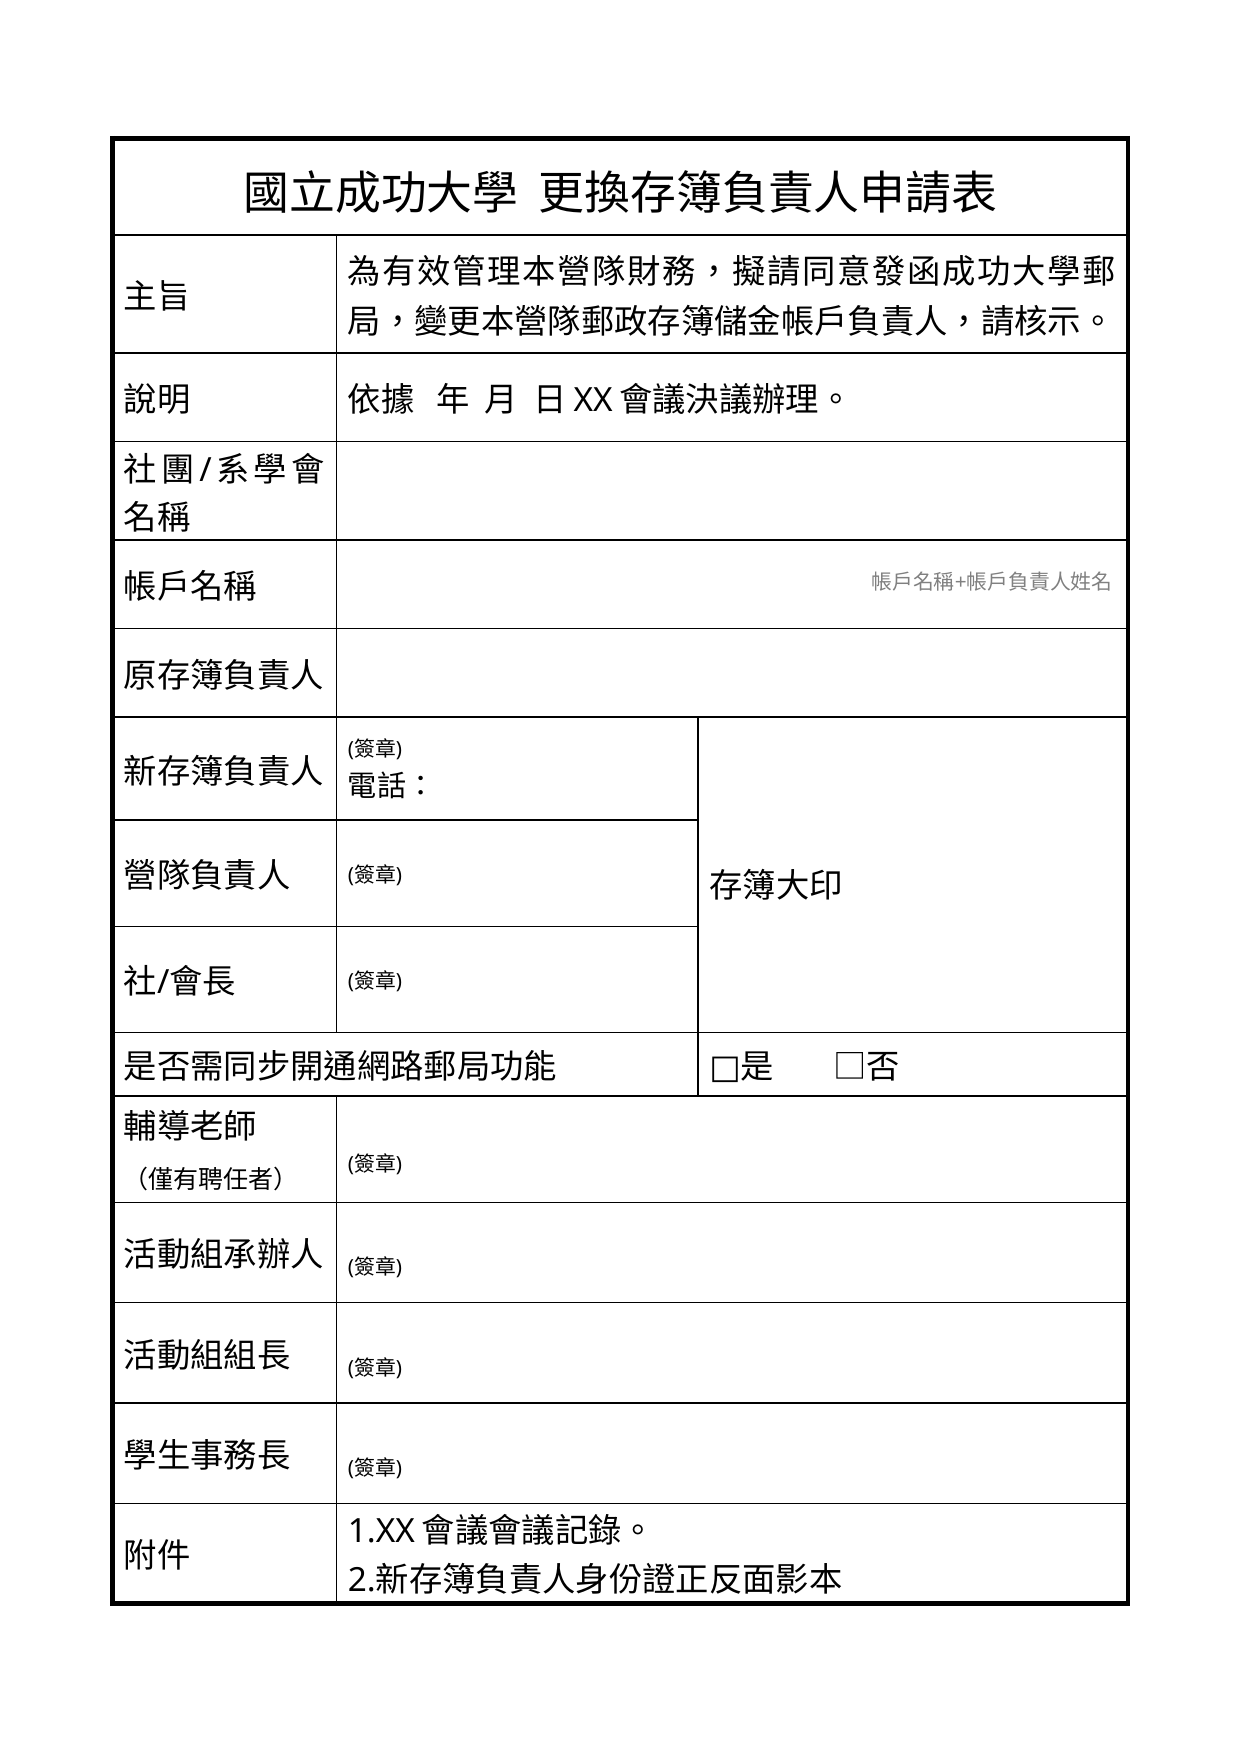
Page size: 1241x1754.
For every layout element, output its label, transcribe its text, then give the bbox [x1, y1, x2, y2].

table_cell 說明 [115, 354, 336, 441]
table_cell (簽章) [337, 927, 697, 1032]
table_cell □是 □否 [699, 1033, 1126, 1095]
table_header 國立成功大學 更換存簿負責人申請表 [115, 141, 1126, 234]
table_cell 附件 [115, 1504, 336, 1601]
table_cell (簽章) 電話： [337, 718, 697, 819]
table_cell 社/會長 [115, 927, 336, 1032]
table_cell 活動組承辦人 [115, 1203, 336, 1302]
table_cell 社團/系學會名稱 [115, 442, 336, 539]
table_cell (簽章) [337, 821, 697, 926]
table_cell 為有效管理本營隊財務，擬請同意發函成功大學郵局，變更本營隊郵政存簿儲金帳戶負責人，請核示。 [337, 236, 1126, 352]
table_cell 輔導老師 （僅有聘任者） [115, 1097, 336, 1201]
table_cell 依據 年 月 日XX會議決議辦理。 [337, 354, 1126, 441]
table_cell 營隊負責人 [115, 821, 336, 926]
table_cell 學生事務長 [115, 1404, 336, 1503]
table_cell (簽章) [337, 1404, 1126, 1503]
table_cell 1.XX會議會議記錄。 2.新存簿負責人身份證正反面影本 [337, 1504, 1126, 1601]
table_cell 帳戶名稱 [115, 541, 336, 628]
table_cell (簽章) [337, 1097, 1126, 1201]
table_cell 活動組組長 [115, 1303, 336, 1402]
table_cell 存簿大印 [699, 718, 1126, 1032]
table_cell 是否需同步開通網路郵局功能 [115, 1033, 697, 1095]
table_cell 原存簿負責人 [115, 629, 336, 716]
table_cell 新存簿負責人 [115, 718, 336, 819]
table_cell [337, 442, 1126, 539]
table_cell (簽章) [337, 1303, 1126, 1402]
table_cell 主旨 [115, 236, 336, 352]
table_cell [337, 629, 1126, 716]
table_cell [337, 541, 1126, 628]
table_cell (簽章) [337, 1203, 1126, 1302]
